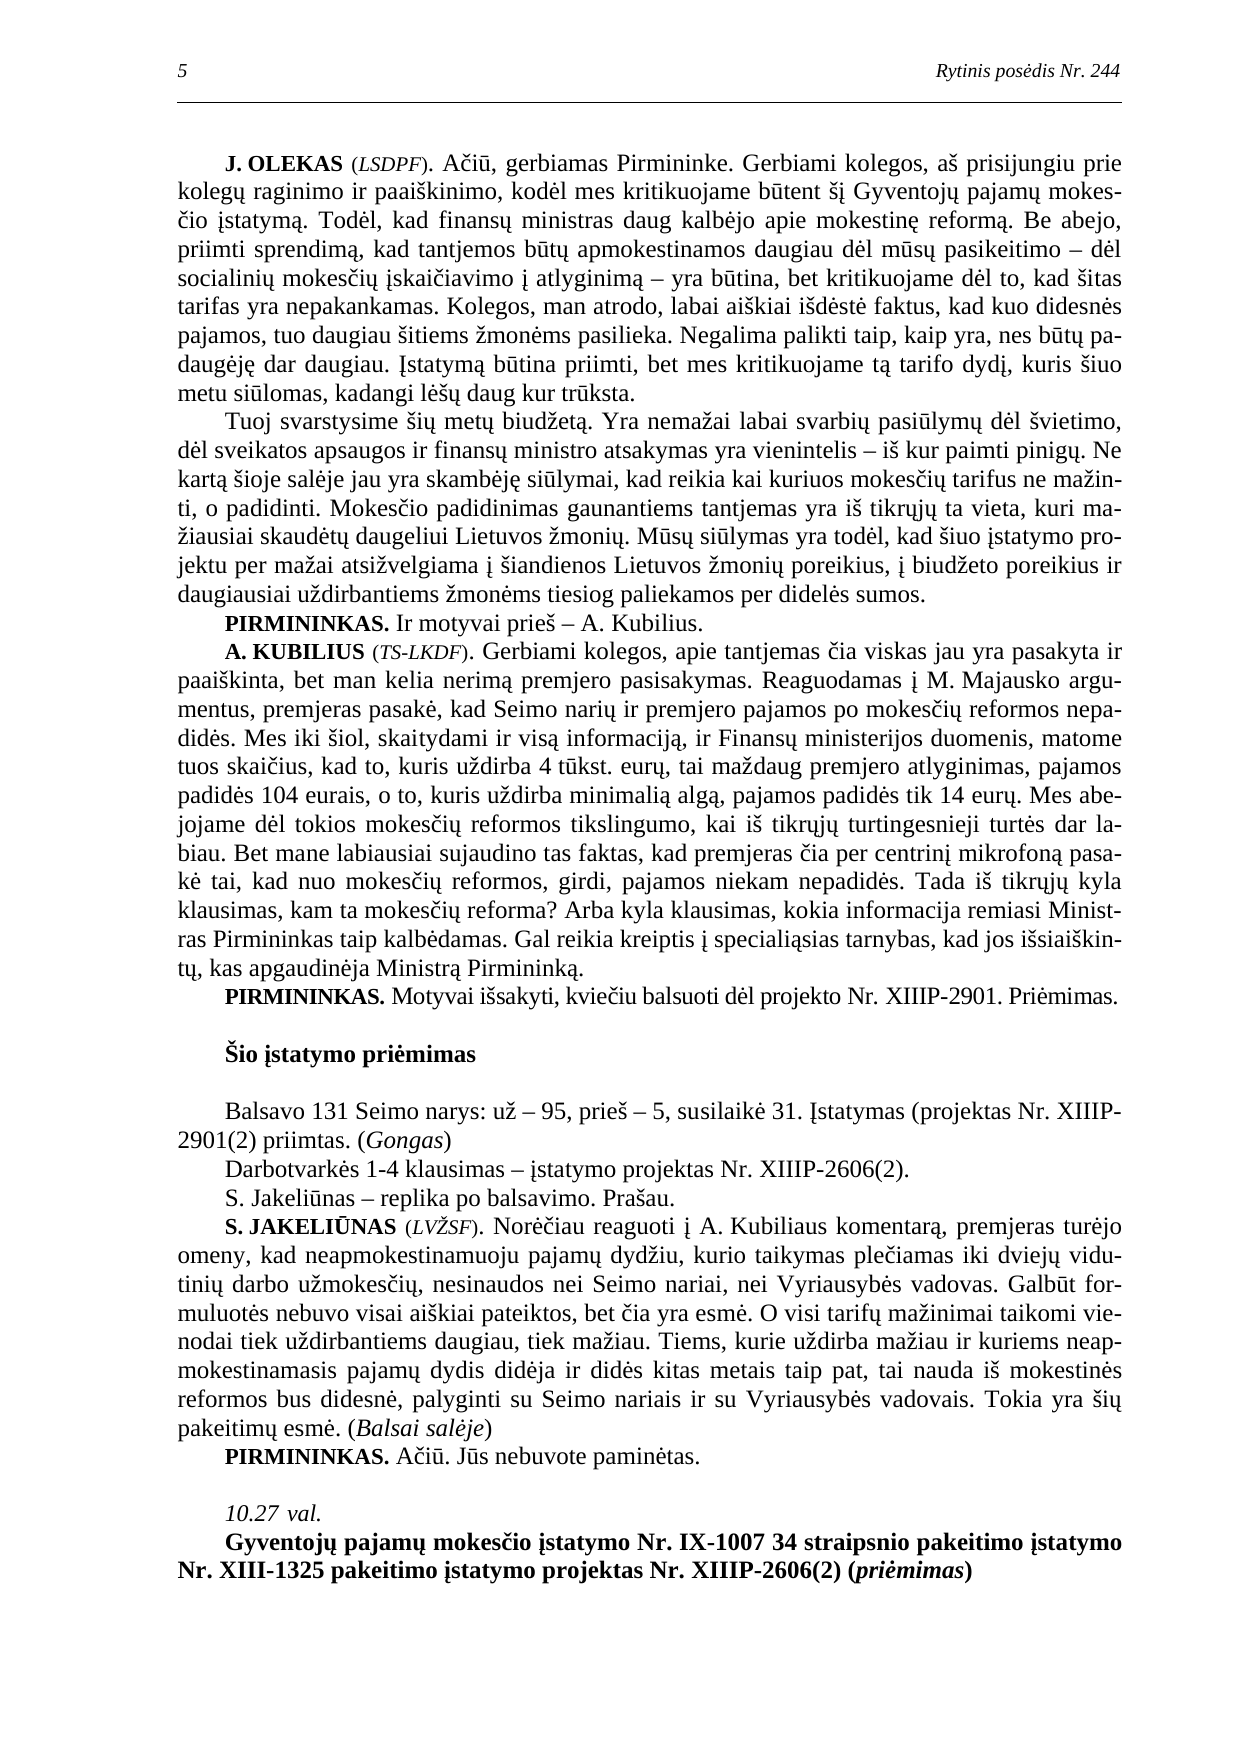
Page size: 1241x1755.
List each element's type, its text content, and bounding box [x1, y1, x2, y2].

text S. Ja­ke­liū­nas – re­pli­ka po bal­sa­vi­mo. Pra­šau. [177, 1183, 1122, 1211]
text J. OLEKAS (LSDPF). Ačiū, ger­bia­mas Pir­mi­nin­ke. Ger­bia­mi ko­le­gos, aš pri­si­jun­giu prie ko­le­gų ra­gi­ni­mo ir pa­aiš­ki­ni­mo, ko­dėl mes kri­ti­kuo­ja­me bū­tent šį Gy­ven­to­jų pa­ja­mų mo­kes­čio įsta­ty­mą. To­dėl, kad fi­nan­sų mi­nist­ras daug kal­bė­jo apie mo­kes­ti­nę re­for­mą. Be abe­jo, pri­im­ti spren­di­mą, kad tant­je­mos bū­tų ap­mo­kes­ti­na­mos dau­giau dėl mū­sų pa­si­kei­ti­mo – dėl so­cia­li­nių mo­kes­čių įskai­čia­vi­mo į at­ly­gi­ni­mą – yra bū­ti­na, bet kri­ti­kuo­ja­me dėl to, kad ši­tas ta­ri­fas yra ne­pa­kan­ka­mas. Ko­le­gos, man at­ro­do, la­bai aiš­kiai iš­dės­tė fak­tus, kad kuo di­des­nės pa­ja­mos, tuo dau­giau ši­tiems žmo­nėms pa­si­lie­ka. Ne­ga­li­ma pa­lik­ti taip, kaip yra, nes bū­tų pa­dau­gė­ję dar dau­giau. Įsta­ty­mą bū­ti­na pri­im­ti, bet mes kri­ti­kuo­ja­me tą ta­ri­fo dy­dį, ku­ris šiuo me­tu siū­lo­mas, ka­dan­gi lė­šų daug kur trūks­ta. [177, 148, 1122, 406]
text PIRMININKAS. Ir mo­ty­vai prieš – A. Ku­bi­lius. [177, 608, 1122, 636]
text Šio įsta­ty­mo pri­ėmi­mas [177, 1039, 1122, 1068]
text Bal­sa­vo 131 Sei­mo na­rys: už – 95, prieš – 5, su­si­lai­kė 31. Įsta­ty­mas (pro­jek­tas Nr. XIIIP-2901(2) pri­im­tas. (Gon­gas) [177, 1096, 1122, 1154]
text A. KUBILIUS (TS-LKDF). Ger­bia­mi ko­le­gos, apie tant­je­mas čia vis­kas jau yra pa­sa­ky­ta ir pa­aiš­kin­ta, bet man ke­lia ne­ri­mą prem­je­ro pa­si­sa­ky­mas. Re­a­guo­da­mas į M. Ma­jaus­ko ar­gu­men­tus, prem­je­ras pa­sa­kė, kad Sei­mo na­rių ir prem­je­ro pa­ja­mos po mo­kes­čių re­for­mos ne­pa­di­dės. Mes iki šiol, skai­ty­da­mi ir vi­są in­for­ma­ci­ją, ir Fi­nan­sų mi­nis­te­ri­jos duo­me­nis, ma­to­me tuos skai­čius, kad to, ku­ris už­dir­ba 4 tūkst. eu­rų, tai maž­daug prem­je­ro at­ly­gi­ni­mas, pa­ja­mos pa­di­dės 104 eu­rais, o to, ku­ris už­dir­ba mi­ni­ma­lią al­gą, pa­ja­mos pa­di­dės tik 14 eu­rų. Mes abe­jo­ja­me dėl to­kios mo­kes­čių re­for­mos tiks­lin­gu­mo, kai iš tik­rų­jų tur­tin­ges­nie­ji tur­tės dar la­biau. Bet ma­ne la­biau­siai su­jau­di­no tas fak­tas, kad prem­je­ras čia per cen­tri­nį mik­ro­fo­ną pa­sa­kė tai, kad nuo mo­kes­čių re­for­mos, gir­di, pa­ja­mos nie­kam ne­pa­di­dės. Ta­da iš tik­rų­jų ky­la klau­si­mas, kam ta mo­kes­čių re­for­ma? Ar­ba ky­la klau­si­mas, ko­kia in­for­ma­ci­ja re­mia­si Mi­nist­ras Pir­mi­nin­kas taip kal­bė­da­mas. Gal rei­kia kreip­tis į spe­cia­li­ą­sias tar­ny­bas, kad jos iš­si­aiš­kin­tų, kas ap­gau­di­nė­ja Mi­nist­rą Pir­mi­nin­ką. [177, 636, 1122, 981]
text Gy­ven­to­jų pa­ja­mų mo­kes­čio įsta­ty­mo Nr. IX-1007 34 straips­nio pa­kei­ti­mo įsta­ty­mo Nr. XIII-1325 pa­kei­ti­mo įsta­ty­mo pro­jek­tas Nr. XIIIP-2606(2) (pri­ėmi­mas) [177, 1527, 1122, 1584]
text S. JAKELIŪNAS (LVŽSF). No­rė­čiau re­a­guo­ti į A. Ku­bi­liaus ko­men­ta­rą, prem­je­ras tu­rė­jo ome­ny, kad ne­ap­mo­kes­ti­na­muo­ju pa­ja­mų dy­džiu, ku­rio tai­ky­mas ple­čia­mas iki dvie­jų vi­du­tinių dar­bo už­mo­kes­čių, ne­si­nau­dos nei Sei­mo na­riai, nei Vy­riau­sy­bės va­do­vas. Gal­būt for­mu­luo­tės ne­bu­vo vi­sai aiš­kiai pa­teik­tos, bet čia yra es­mė. O vi­si ta­ri­fų ma­ži­ni­mai tai­ko­mi vie­no­dai tiek už­dir­ban­tiems dau­giau, tiek ma­žiau. Tiems, ku­rie už­dir­ba ma­žiau ir ku­riems ne­ap­mo­kes­ti­na­ma­sis pa­ja­mų dy­dis di­dė­ja ir di­dės ki­tas me­tais taip pat, tai nau­da iš mo­kes­ti­nės refor­mos bus di­des­nė, pa­ly­gin­ti su Sei­mo na­riais ir su Vy­riau­sy­bės va­do­vais. To­kia yra šių pa­kei­ti­mų es­mė. (Bal­sai sa­lė­je) [177, 1211, 1122, 1441]
text Dar­bo­tvarkės 1-4 klau­si­mas – įsta­ty­mo pro­jek­tas Nr. XIIIP-2606(2). [177, 1154, 1122, 1183]
text Tuoj svars­ty­si­me šių me­tų biu­dže­tą. Yra ne­ma­žai la­bai svar­bių pa­siū­ly­mų dėl švie­ti­mo, dėl svei­ka­tos ap­sau­gos ir fi­nan­sų mi­nist­ro at­sa­ky­mas yra vie­nin­te­lis – iš kur pa­im­ti pi­ni­gų. Ne kar­tą šio­je sa­lė­je jau yra skam­bė­ję siū­ly­mai, kad rei­kia kai ku­riuos mo­kes­čių ta­ri­fus ne ma­žin­ti, o pa­di­din­ti. Mo­kes­čio pa­di­di­ni­mas gau­nan­tiems tant­je­mas yra iš tik­rų­jų ta vie­ta, ku­ri ma­žiau­siai skau­dė­tų dau­ge­liui Lie­tu­vos žmo­nių. Mū­sų siū­ly­mas yra to­dėl, kad šiuo įsta­ty­mo pro­jek­tu per ma­žai at­si­žvel­gia­ma į šian­die­nos Lie­tu­vos žmo­nių po­rei­kius, į biu­dže­to po­rei­kius ir dau­giau­siai už­dir­ban­tiems žmo­nėms tie­siog pa­lie­ka­mos per di­de­lės su­mos. [177, 406, 1122, 608]
text 10.27 val. [224, 1499, 1122, 1527]
text PIRMININKAS. Mo­ty­vai iš­sa­ky­ti, kvie­čiu bal­suo­ti dėl pro­jek­to Nr. XIIIP-2901. Pri­ėmi­mas. [177, 981, 1122, 1010]
text PIRMININKAS. Ačiū. Jūs ne­bu­vo­te pa­mi­nė­tas. [177, 1441, 1122, 1470]
